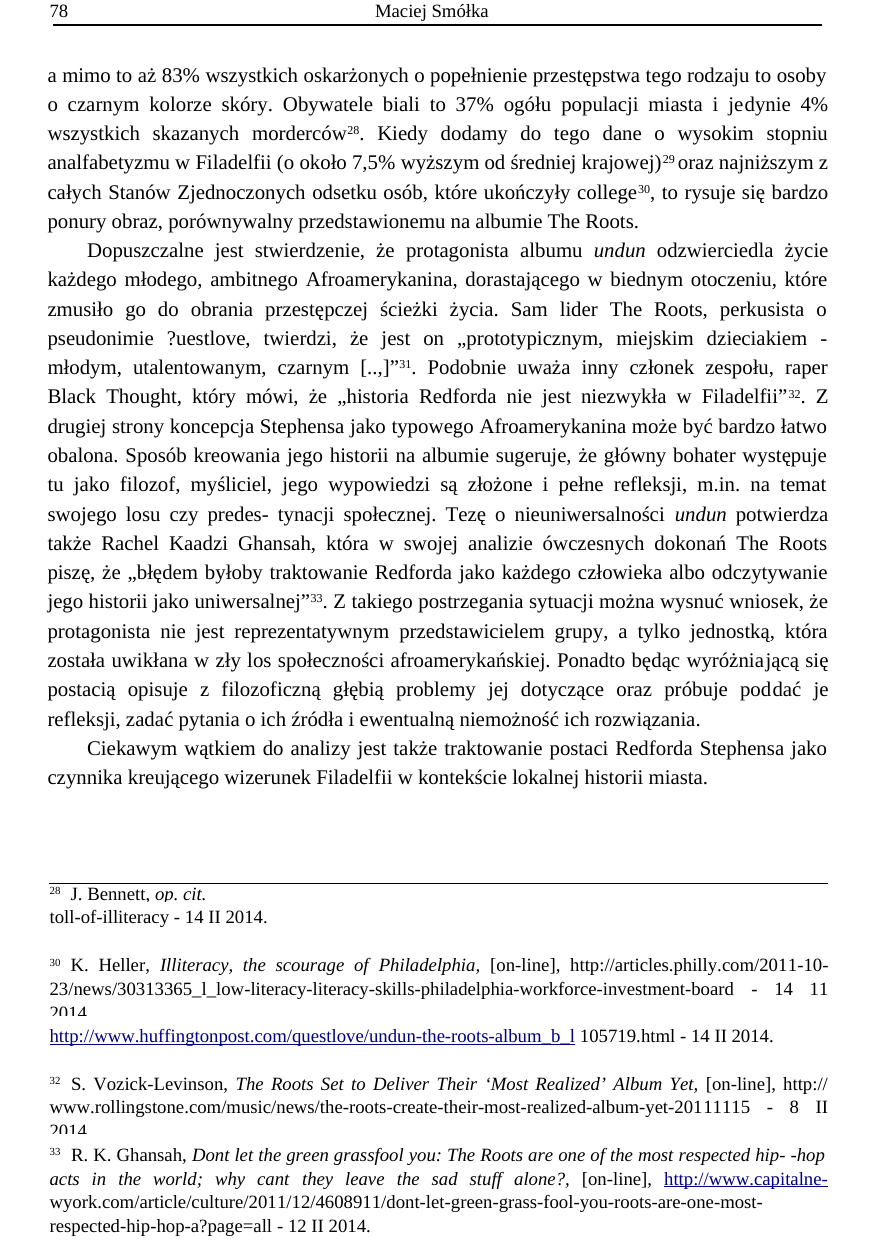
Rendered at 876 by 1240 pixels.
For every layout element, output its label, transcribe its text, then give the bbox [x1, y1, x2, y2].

text 29 T. Anderson, The Death Toll of Illiteracy, [on-line], http://www.examiner.com/article/the-de- ath-toll-of-illiteracy - 14 II 2014. [49, 906, 828, 949]
text 33 R. K. Ghansah, Dont let the green grassfool you: The Roots are one of the most respected hip- -hop acts in the world; why cant they leave the sad stuff alone?, [on-line], http://www.capitalne- wyork.com/article/culture/2011/12/4608911/dont-let-green-grass-fool-you-roots-are-one-most- respected-hip-hop-a?page=all - 12 II 2014. [49, 1143, 828, 1237]
text Dopuszczalne jest stwierdzenie, że protagonista albumu undun odzwierciedla życie każdego młodego, ambitnego Afroamerykanina, dorastającego w biednym otoczeniu, które zmusiło go do obrania przestępczej ścieżki życia. Sam lider The Roots, perkusista o pseudonimie ?uestlove, twierdzi, że jest on „prototypicznym, miejskim dzieciakiem - młodym, utalentowanym, czarnym [..,]”31. Podobnie uważa inny członek zespołu, raper Black Thought, który mówi, że „historia Redforda nie jest niezwykła w Filadelfii”32. Z drugiej strony koncepcja Stephensa jako typowego Afroamerykanina może być bardzo łatwo obalona. Sposób kreowania jego historii na albumie sugeruje, że główny bohater występuje tu jako filozof, myśliciel, jego wypowiedzi są złożone i pełne refleksji, m.in. na temat swojego losu czy predes- tynacji społecznej. Tezę o nieuniwersalności undun potwierdza także Rachel Kaadzi Ghansah, która w swojej analizie ówczesnych dokonań The Roots piszę, że „błędem byłoby traktowanie Redforda jako każdego człowieka albo odczytywanie jego historii jako uniwersalnej”33. Z takiego postrzegania sytuacji można wysnuć wniosek, że pro­tagonista nie jest reprezentatywnym przedstawicielem grupy, a tylko jednostką, która została uwikłana w zły los społeczności afroamerykańskiej. Ponadto będąc wyróżnia­jącą się postacią opisuje z filozoficzną głębią problemy jej dotyczące oraz próbuje pod­dać je refleksji, zadać pytania o ich źródła i ewentualną niemożność ich rozwiązania. [47, 238, 828, 731]
text 32 S. Vozick-Levinson, The Roots Set to Deliver Their ‘Most Realized’ Album Yet, [on-line], http:// www.rollingstone.com/music/news/the-roots-create-their-most-realized-album-yet-20111115 - 8 II 2014. [49, 1072, 828, 1134]
text Maciej Smółka [375, 0, 501, 22]
text 78 [49, 0, 76, 22]
text 28 J. Bennett, op. cit. [49, 884, 828, 901]
text a mimo to aż 83% wszystkich oskarżonych o popełnienie przestępstwa tego rodzaju to osoby o czarnym kolorze skóry. Obywatele biali to 37% ogółu populacji miasta i je­dynie 4% wszystkich skazanych morderców28. Kiedy dodamy do tego dane o wysokim stopniu analfabetyzmu w Filadelfii (o około 7,5% wyższym od średniej krajowej)29 oraz najniższym z całych Stanów Zjednoczonych odsetku osób, które ukończyły college30, to rysuje się bardzo ponury obraz, porównywalny przedstawionemu na albumie The Roots. [47, 62, 828, 233]
text 30 K. Heller, Illiteracy, the scourage of Philadelphia, [on-line], http://articles.philly.com/2011-10- 23/news/30313365_l_low-literacy-literacy-skills-philadelphia-workforce-investment-board - 14 11 2014. [49, 954, 828, 1016]
text 31 K. A. „?uestlove” Thompson, undun: The Story of A Gifted Black Youth Unravels, [on-line], http://www.huffingtonpost.com/questlove/undun-the-roots-album_b_l 105719.html - 14 II 2014. [49, 1025, 828, 1068]
text Ciekawym wątkiem do analizy jest także traktowanie postaci Redforda Stephensa jako czynnika kreującego wizerunek Filadelfii w kontekście lokalnej historii miasta. [47, 736, 828, 789]
